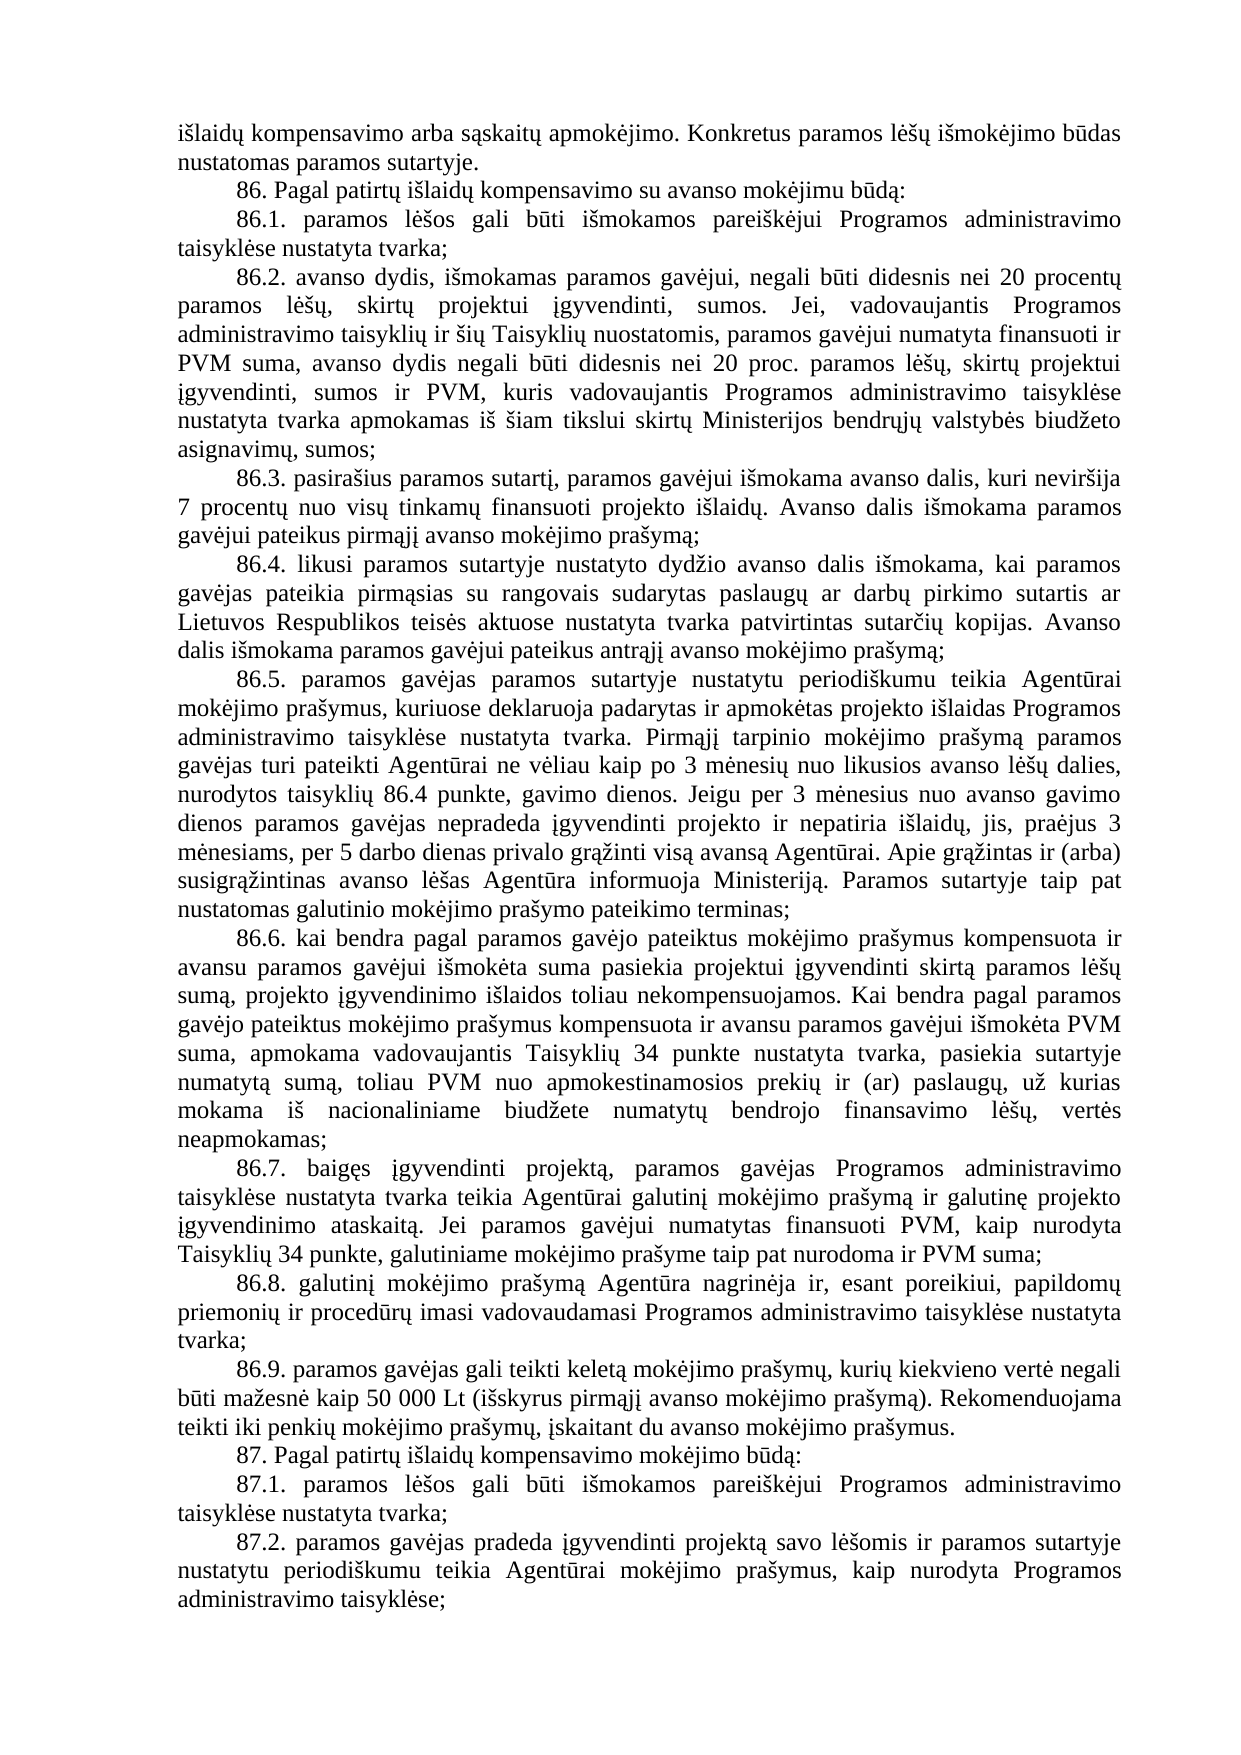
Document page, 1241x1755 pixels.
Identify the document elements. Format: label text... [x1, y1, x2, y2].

text 87. Pagal patirtų išlaidų kompensavimo mokėjimo būdą: [177, 1441, 1122, 1469]
text 86.8. galutinį mokėjimo prašymą Agentūra nagrinėja ir, esant poreikiui, papildomų priemonių ir procedūrų imasi vadovaudamasi Programos administravimo taisyklėse nustatyta tvarka; [177, 1268, 1122, 1354]
text 86.3. pasirašius paramos sutartį, paramos gavėjui išmokama avanso dalis, kuri neviršija 7 procentų nuo visų tinkamų finansuoti projekto išlaidų. Avanso dalis išmokama paramos gavėjui pateikus pirmąjį avanso mokėjimo prašymą; [177, 463, 1122, 549]
text išlaidų kompensavimo arba sąskaitų apmokėjimo. Konkretus paramos lėšų išmokėjimo būdas nustatomas paramos sutartyje. [177, 118, 1122, 176]
text 86.7. baigęs įgyvendinti projektą, paramos gavėjas Programos administravimo taisyklėse nustatyta tvarka teikia Agentūrai galutinį mokėjimo prašymą ir galutinę projekto įgyvendinimo ataskaitą. Jei paramos gavėjui numatytas finansuoti PVM, kaip nurodyta Taisyklių 34 punkte, galutiniame mokėjimo prašyme taip pat nurodoma ir PVM suma; [177, 1153, 1122, 1268]
text 86.9. paramos gavėjas gali teikti keletą mokėjimo prašymų, kurių kiekvieno vertė negali būti mažesnė kaip 50 000 Lt (išskyrus pirmąjį avanso mokėjimo prašymą). Rekomenduojama teikti iki penkių mokėjimo prašymų, įskaitant du avanso mokėjimo prašymus. [177, 1354, 1122, 1441]
text 86.5. paramos gavėjas paramos sutartyje nustatytu periodiškumu teikia Agentūrai mokėjimo prašymus, kuriuose deklaruoja padarytas ir apmokėtas projekto išlaidas Programos administravimo taisyklėse nustatyta tvarka. Pirmąjį tarpinio mokėjimo prašymą paramos gavėjas turi pateikti Agentūrai ne vėliau kaip po 3 mėnesių nuo likusios avanso lėšų dalies, nurodytos taisyklių 86.4 punkte, gavimo dienos. Jeigu per 3 mėnesius nuo avanso gavimo dienos paramos gavėjas nepradeda įgyvendinti projekto ir nepatiria išlaidų, jis, praėjus 3 mėnesiams, per 5 darbo dienas privalo grąžinti visą avansą Agentūrai. Apie grąžintas ir (arba) susigrąžintinas avanso lėšas Agentūra informuoja Ministeriją. Paramos sutartyje taip pat nustatomas galutinio mokėjimo prašymo pateikimo terminas; [177, 664, 1122, 923]
text 86. Pagal patirtų išlaidų kompensavimo su avanso mokėjimu būdą: [177, 176, 1122, 204]
text 86.4. likusi paramos sutartyje nustatyto dydžio avanso dalis išmokama, kai paramos gavėjas pateikia pirmąsias su rangovais sudarytas paslaugų ar darbų pirkimo sutartis ar Lietuvos Respublikos teisės aktuose nustatyta tvarka patvirtintas sutarčių kopijas. Avanso dalis išmokama paramos gavėjui pateikus antrąjį avanso mokėjimo prašymą; [177, 549, 1122, 664]
text 87.1. paramos lėšos gali būti išmokamos pareiškėjui Programos administravimo taisyklėse nustatyta tvarka; [177, 1469, 1122, 1527]
text 86.1. paramos lėšos gali būti išmokamos pareiškėjui Programos administravimo taisyklėse nustatyta tvarka; [177, 204, 1122, 262]
text 86.2. avanso dydis, išmokamas paramos gavėjui, negali būti didesnis nei 20 procentų paramos lėšų, skirtų projektui įgyvendinti, sumos. Jei, vadovaujantis Programos administravimo taisyklių ir šių Taisyklių nuostatomis, paramos gavėjui numatyta finansuoti ir PVM suma, avanso dydis negali būti didesnis nei 20 proc. paramos lėšų, skirtų projektui įgyvendinti, sumos ir PVM, kuris vadovaujantis Programos administravimo taisyklėse nustatyta tvarka apmokamas iš šiam tikslui skirtų Ministerijos bendrųjų valstybės biudžeto asignavimų, sumos; [177, 262, 1122, 463]
text 86.6. kai bendra pagal paramos gavėjo pateiktus mokėjimo prašymus kompensuota ir avansu paramos gavėjui išmokėta suma pasiekia projektui įgyvendinti skirtą paramos lėšų sumą, projekto įgyvendinimo išlaidos toliau nekompensuojamos. Kai bendra pagal paramos gavėjo pateiktus mokėjimo prašymus kompensuota ir avansu paramos gavėjui išmokėta PVM suma, apmokama vadovaujantis Taisyklių 34 punkte nustatyta tvarka, pasiekia sutartyje numatytą sumą, toliau PVM nuo apmokestinamosios prekių ir (ar) paslaugų, už kurias mokama iš nacionaliniame biudžete numatytų bendrojo finansavimo lėšų, vertės neapmokamas; [177, 923, 1122, 1153]
text 87.2. paramos gavėjas pradeda įgyvendinti projektą savo lėšomis ir paramos sutartyje nustatytu periodiškumu teikia Agentūrai mokėjimo prašymus, kaip nurodyta Programos administravimo taisyklėse; [177, 1527, 1122, 1613]
